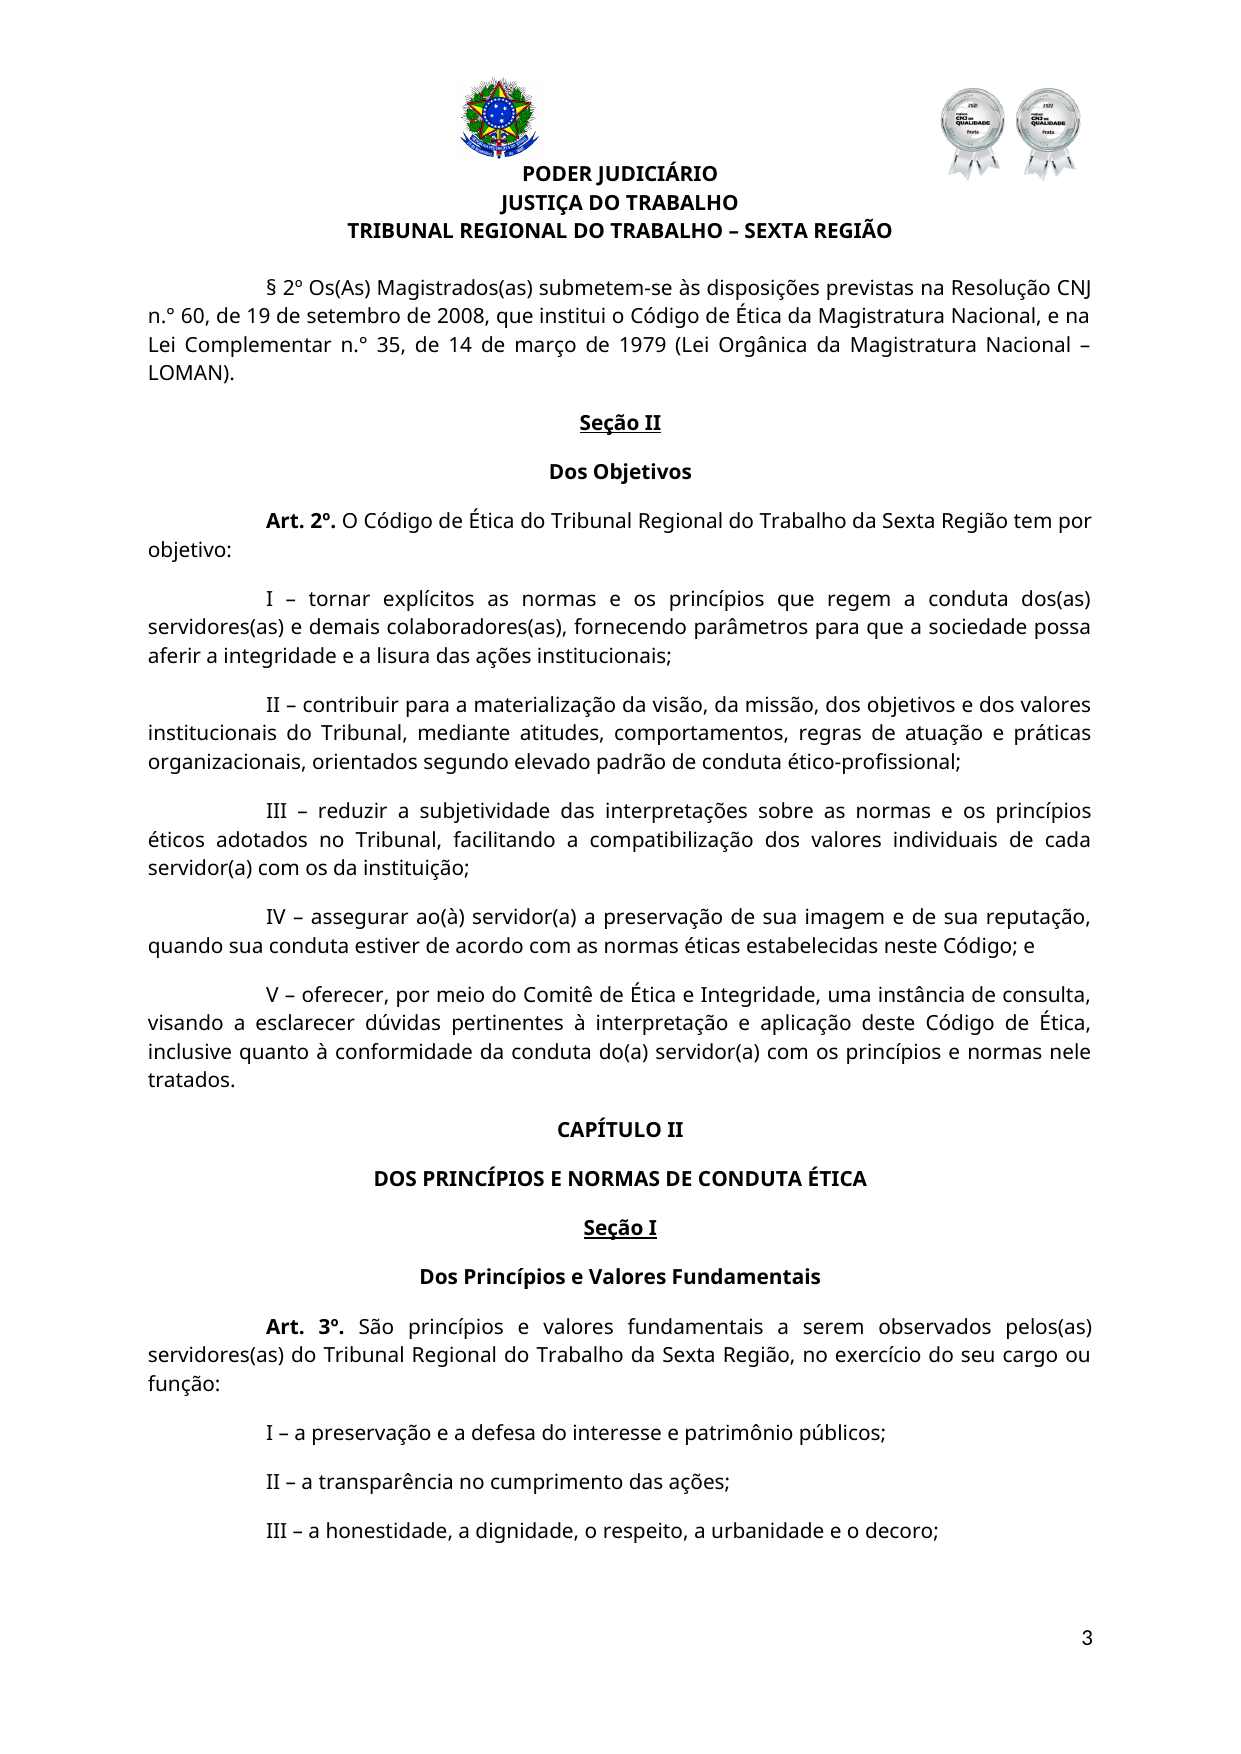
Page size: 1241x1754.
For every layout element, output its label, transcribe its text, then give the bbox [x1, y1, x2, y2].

text II – contribuir para a materialização da visão, da missão, dos objetivos e dos valores institucionais do Tribunal, mediante atitudes, comportamentos, regras de atuação e práticas organizacionais, orientados segundo elevado padrão de conduta ético-profissional; [148, 690, 1092, 775]
text III – reduzir a subjetividade das interpretações sobre as normas e os princípios éticos adotados no Tribunal, facilitando a compatibilização dos valores individuais de cada servidor(a) com os da instituição; [148, 796, 1092, 882]
text II – a transparência no cumprimento das ações; [148, 1467, 1092, 1496]
text CAPÍTULO II [148, 1115, 1092, 1143]
text I – a preservação e a defesa do interesse e patrimônio públicos; [148, 1418, 1092, 1446]
picture [456, 75, 541, 160]
picture [926, 88, 1081, 182]
text V – oferecer, por meio do Comitê de Ética e Integridade, uma instância de consulta, visando a esclarecer dúvidas pertinentes à interpretação e aplicação deste Código de Ética, inclusive quanto à conformidade da conduta do(a) servidor(a) com os princípios e normas nele tratados. [148, 980, 1092, 1094]
text Dos Objetivos [148, 457, 1092, 485]
text III – a honestidade, a dignidade, o respeito, a urbanidade e o decoro; [148, 1516, 1092, 1545]
text § 2º Os(As) Magistrados(as) submetem-se às disposições previstas na Resolução CNJ n.° 60, de 19 de setembro de 2008, que institui o Código de Ética da Magistratura Nacional, e na Lei Complementar n.° 35, de 14 de março de 1979 (Lei Orgânica da Magistratura Nacional – LOMAN). [148, 273, 1092, 387]
text Seção II [148, 408, 1092, 436]
text Dos Princípios e Valores Fundamentais [148, 1262, 1092, 1291]
text DOS PRINCÍPIOS E NORMAS DE CONDUTA ÉTICA [148, 1164, 1092, 1192]
text Art. 2º. O Código de Ética do Tribunal Regional do Trabalho da Sexta Região tem por objetivo: [148, 506, 1092, 563]
text Seção I [148, 1213, 1092, 1242]
text Art. 3º. São princípios e valores fundamentais a serem observados pelos(as) servidores(as) do Tribunal Regional do Trabalho da Sexta Região, no exercício do seu cargo ou função: [148, 1312, 1092, 1397]
text I – tornar explícitos as normas e os princípios que regem a conduta dos(as) servidores(as) e demais colaboradores(as), fornecendo parâmetros para que a sociedade possa aferir a integridade e a lisura das ações institucionais; [148, 584, 1092, 669]
text IV – assegurar ao(à) servidor(a) a preservação de sua imagem e de sua reputação, quando sua conduta estiver de acordo com as normas éticas estabelecidas neste Código; e [148, 902, 1092, 959]
